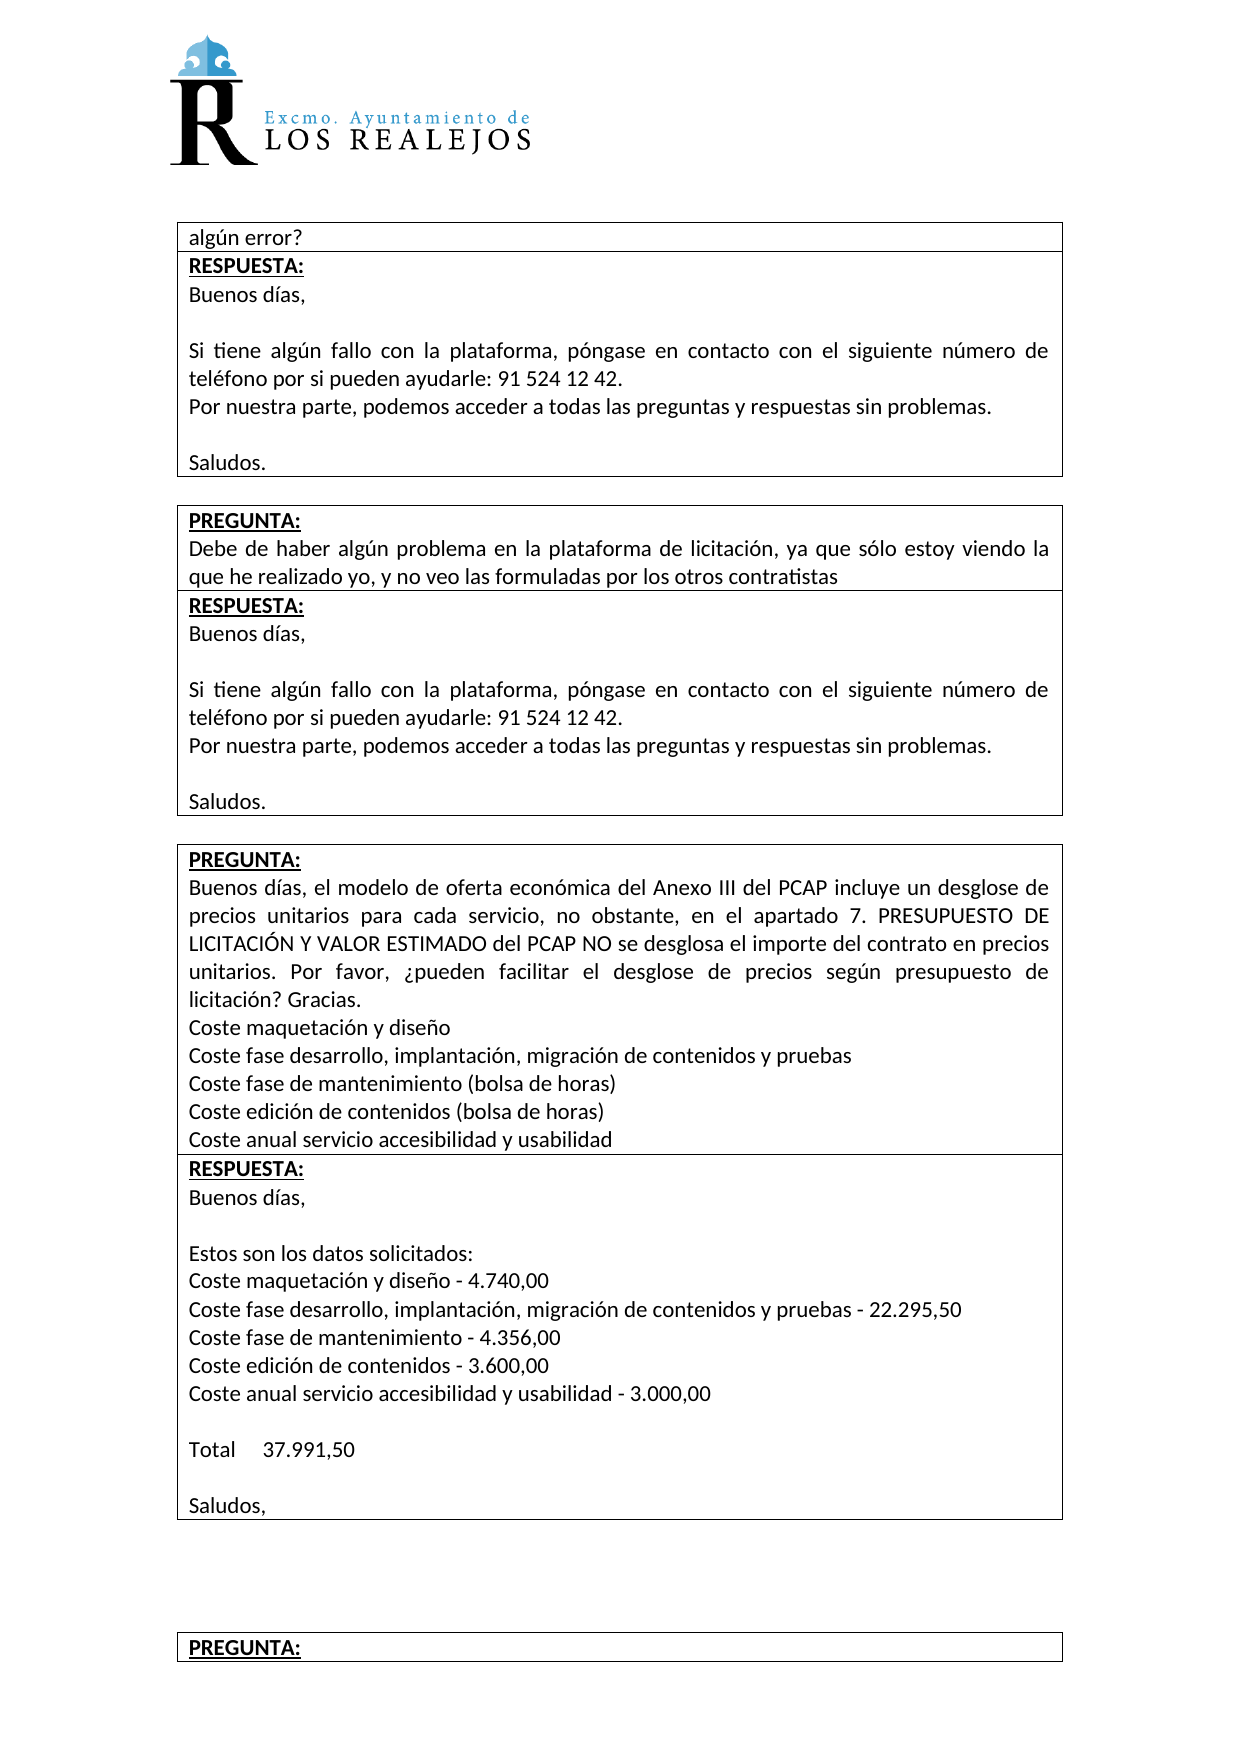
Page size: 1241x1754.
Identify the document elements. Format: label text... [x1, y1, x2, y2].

table_cell RESPUESTA: Buenos días, Si tiene algún fallo con la plataforma, póngase en contacto con el siguiente número de teléfono por si pueden ayudarle: 91 524 12 42. Por nuestra parte, podemos acceder a todas las preguntas y respuestas sin problemas. Saludos. [178, 252, 1062, 476]
table_cell RESPUESTA: Buenos días, Si tiene algún fallo con la plataforma, póngase en contacto con el siguiente número de teléfono por si pueden ayudarle: 91 524 12 42. Por nuestra parte, podemos acceder a todas las preguntas y respuestas sin problemas. Saludos. [178, 591, 1062, 815]
table_cell RESPUESTA: Buenos días, Estos son los datos solicitados: Coste maquetación y diseño - 4.740,00 Coste fase desarrollo, implantación, migración de contenidos y pruebas - 22.295,50 Coste fase de mantenimiento - 4.356,00 Coste edición de contenidos - 3.600,00 Coste anual servicio accesibilidad y usabilidad - 3.000,00 Total 37.991,50 Saludos, [178, 1155, 1062, 1519]
table_header PREGUNTA: Buenos días, el modelo de oferta económica del Anexo III del PCAP incluye un desglose de precios unitarios para cada servicio, no obstante, en el apartado 7. PRESUPUESTO DE LICITACIÓN Y VALOR ESTIMADO del PCAP NO se desglosa el importe del contrato en precios unitarios. Por favor, ¿pueden facilitar el desglose de precios según presupuesto de licitación? Gracias. Coste maquetación y diseño Coste fase desarrollo, implantación, migración de contenidos y pruebas Coste fase de mantenimiento (bolsa de horas) Coste edición de contenidos (bolsa de horas) Coste anual servicio accesibilidad y usabilidad [178, 845, 1062, 1153]
table_header PREGUNTA: Debe de haber algún problema en la plataforma de licitación, ya que sólo estoy viendo la que he realizado yo, y no veo las formuladas por los otros contratistas [178, 506, 1062, 590]
table_header algún error? [178, 223, 1062, 251]
table_header PREGUNTA: [178, 1633, 1062, 1661]
